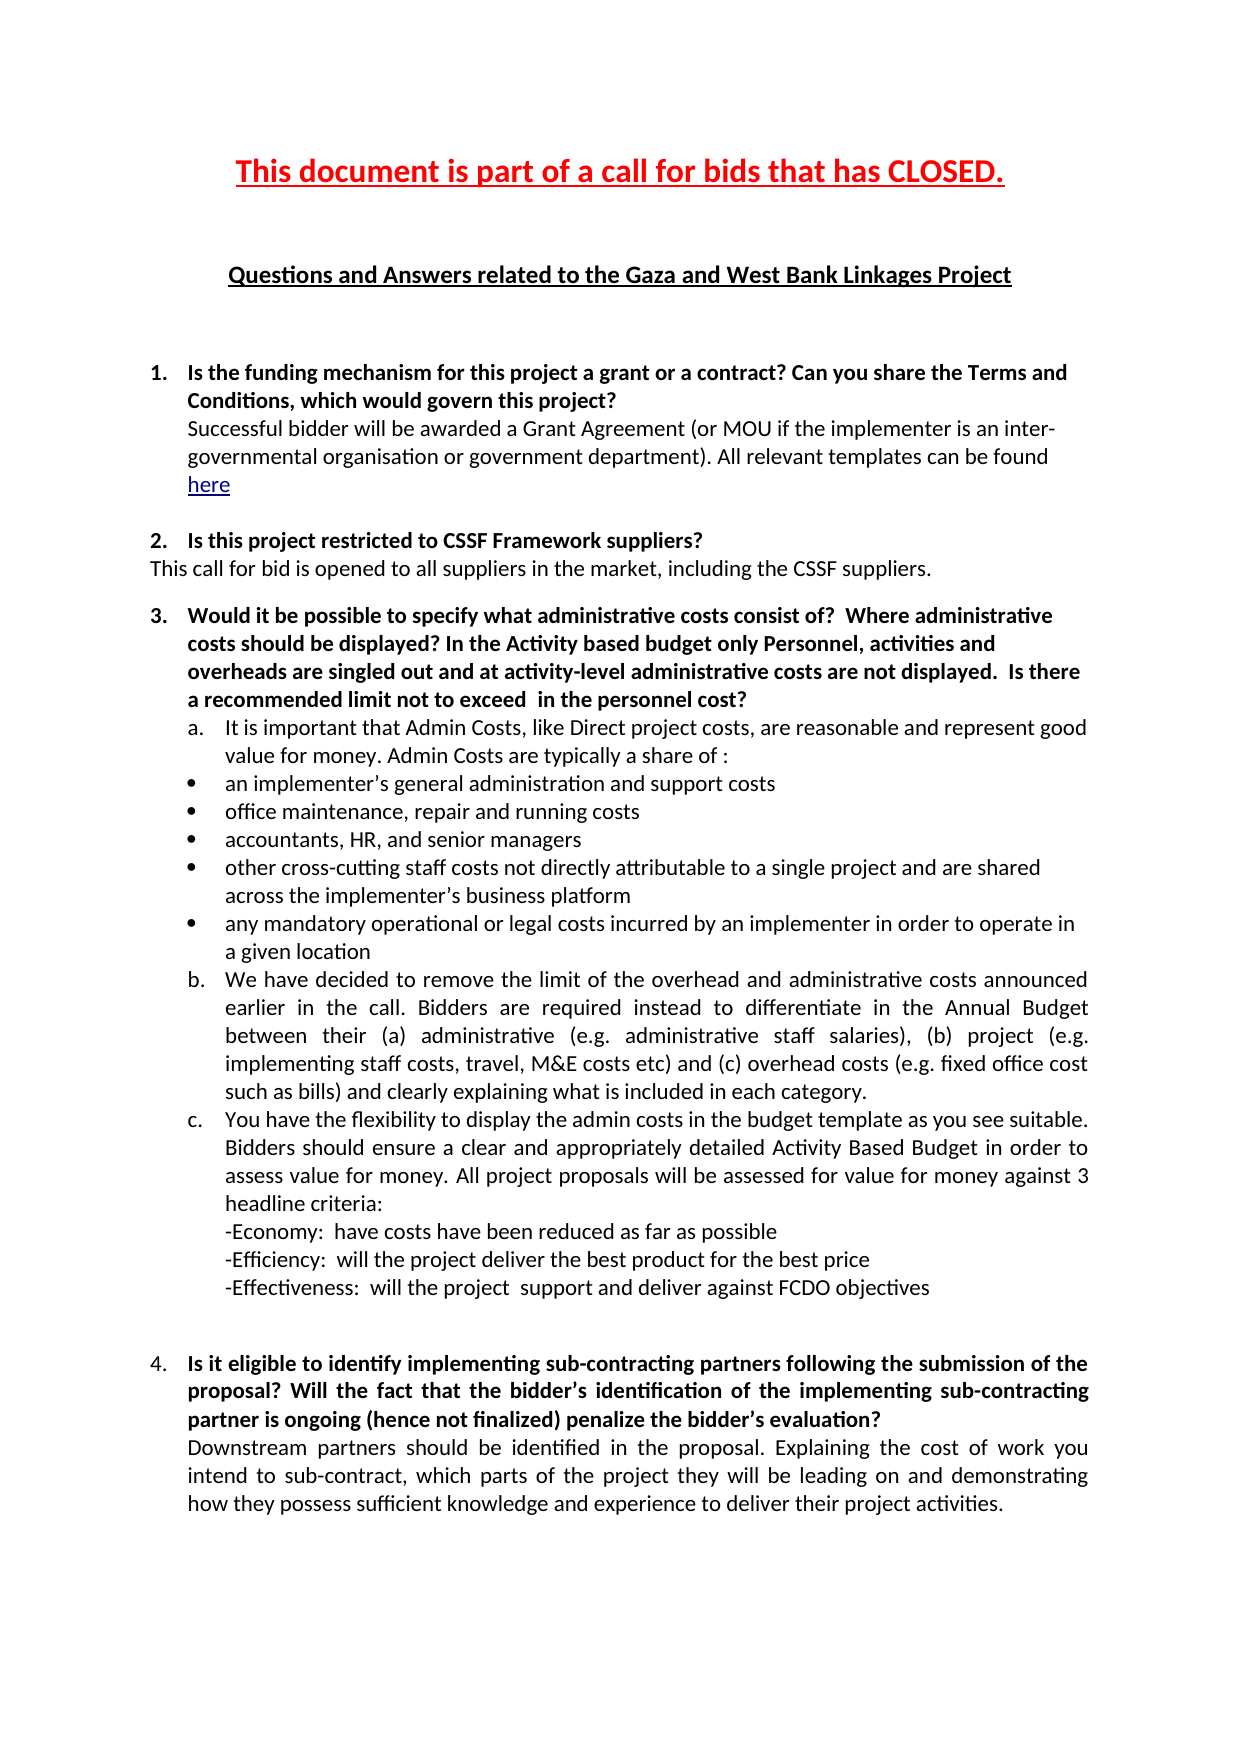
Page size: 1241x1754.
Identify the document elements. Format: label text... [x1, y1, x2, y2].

list Would it be possible to specify what administrative costs consist of? Where administrative costs should be displayed? In the Activity based budget only Personnel, activities and overheads are singled out and at activity-level administrative costs are not displayed. Is there a recommended limit not to exceed in the personnel cost? [150, 601, 1090, 713]
list Is it eligible to identify implementing sub-contracting partners following the submission of the proposal? Will the fact that the bidder’s identification of the implementing sub-contracting partner is ongoing (hence not finalized) penalize the bidder’s evaluation? [150, 1349, 1090, 1433]
text Questions and Answers related to the Gaza and West Bank Linkages Project [150, 259, 1090, 290]
text This call for bid is opened to all suppliers in the market, including the CSSF suppliers. [150, 554, 1090, 582]
list It is important that Admin Costs, like Direct project costs, are reasonable and represent good value for money. Admin Costs are typically a share of : [187, 713, 1090, 769]
list office maintenance, repair and running costs [187, 797, 1090, 825]
list accountants, HR, and senior managers [187, 825, 1090, 853]
list other cross-cutting staff costs not directly attributable to a single project and are shared across the implementer’s business platform [187, 853, 1090, 909]
list -Efficiency: will the project deliver the best product for the best price [225, 1245, 1090, 1273]
list an implementer’s general administration and support costs [187, 769, 1090, 797]
list Successful bidder will be awarded a Grant Agreement (or MOU if the implementer is an inter-governmental organisation or government department). All relevant templates can be found here [187, 414, 1090, 498]
list Is the funding mechanism for this project a grant or a contract? Can you share the Terms and Conditions, which would govern this project? [150, 358, 1090, 414]
list -Economy: have costs have been reduced as far as possible [225, 1217, 1090, 1245]
list We have decided to remove the limit of the overhead and administrative costs announced earlier in the call. Bidders are required instead to differentiate in the Annual Budget between their (a) administrative (e.g. administrative staff salaries), (b) project (e.g. implementing staff costs, travel, M&E costs etc) and (c) overhead costs (e.g. fixed office cost such as bills) and clearly explaining what is included in each category. [187, 965, 1090, 1105]
list Downstream partners should be identified in the proposal. Explaining the cost of work you intend to sub-contract, which parts of the project they will be leading on and demonstrating how they possess sufficient knowledge and experience to deliver their project activities. [187, 1433, 1090, 1517]
list any mandatory operational or legal costs incurred by an implementer in order to operate in a given location [187, 909, 1090, 965]
list You have the flexibility to display the admin costs in the budget template as you see suitable. Bidders should ensure a clear and appropriately detailed Activity Based Budget in order to assess value for money. All project proposals will be assessed for value for money against 3 headline criteria: [187, 1105, 1090, 1217]
list Is this project restricted to CSSF Framework suppliers? [150, 526, 1090, 554]
list -Effectiveness: will the project support and deliver against FCDO objectives [225, 1273, 1090, 1301]
text This document is part of a call for bids that has CLOSED. [150, 150, 1090, 191]
